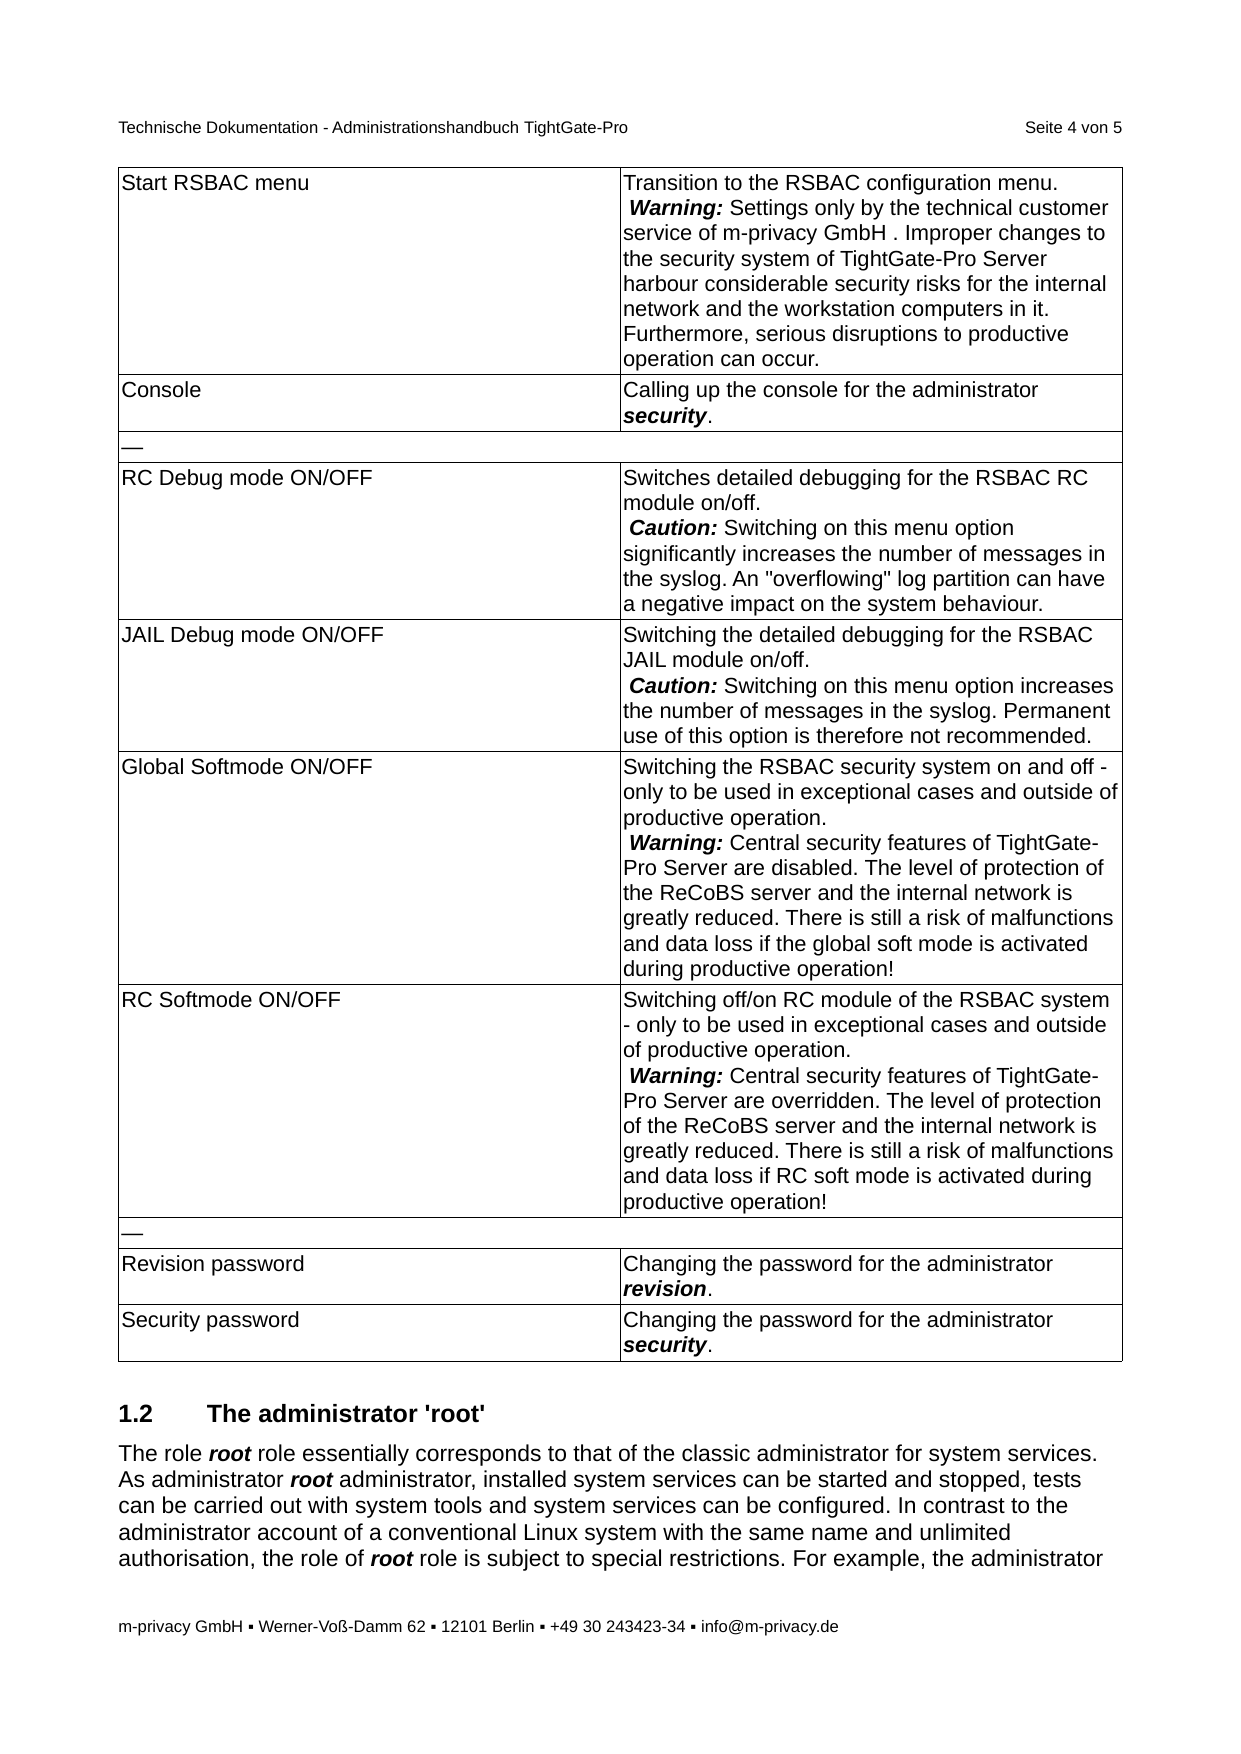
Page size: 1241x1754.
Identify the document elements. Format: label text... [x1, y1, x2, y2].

table_cell Switches detailed debugging for the RSBAC RC module on/off. Caution: Switching on this menu option significantly increases the number of messages in the syslog. An "overflowing" log partition can have a negative impact on the system behaviour. [621, 463, 1122, 619]
table_cell Transition to the RSBAC configuration menu. Warning: Settings only by the technical customer service of m-privacy GmbH . Improper changes to the security system of TightGate-Pro Server harbour considerable security risks for the internal network and the workstation computers in it. Furthermore, serious disruptions to productive operation can occur. [621, 168, 1122, 374]
table_cell Switching off/on RC module of the RSBAC system - only to be used in exceptional cases and outside of productive operation. Warning: Central security features of TightGate-Pro Server are overridden. The level of protection of the ReCoBS server and the internal network is greatly reduced. There is still a risk of malfunctions and data loss if RC soft mode is activated during productive operation! [621, 985, 1122, 1217]
table_cell — [119, 432, 1122, 462]
text The role root role essentially corresponds to that of the classic administrator for system services. As administrator root administrator, installed system services can be started and stopped, tests can be carried out with system tools and system services can be configured. In contrast to the administrator account of a conventional Linux system with the same name and unlimited authorisation, the role of root role is subject to special restrictions. For example, the administrator [118, 1439, 1122, 1571]
table_cell — [119, 1218, 1122, 1248]
table_cell Switching the RSBAC security system on and off - only to be used in exceptional cases and outside of productive operation. Warning: Central security features of TightGate-Pro Server are disabled. The level of protection of the ReCoBS server and the internal network is greatly reduced. There is still a risk of malfunctions and data loss if the global soft mode is activated during productive operation! [621, 752, 1122, 984]
table_cell Revision password [119, 1249, 620, 1304]
table_cell JAIL Debug mode ON/OFF [119, 620, 620, 751]
table_cell Security password [119, 1305, 620, 1361]
table_cell RC Softmode ON/OFF [119, 985, 620, 1217]
table_cell Start RSBAC menu [119, 168, 620, 374]
table_cell Changing the password for the administrator revision. [621, 1249, 1122, 1304]
subtitle The administrator 'root' [118, 1399, 1122, 1428]
table_cell Console [119, 375, 620, 431]
table_cell Global Softmode ON/OFF [119, 752, 620, 984]
table_cell Switching the detailed debugging for the RSBAC JAIL module on/off. Caution: Switching on this menu option increases the number of messages in the syslog. Permanent use of this option is therefore not recommended. [621, 620, 1122, 751]
table_cell Changing the password for the administrator security. [621, 1305, 1122, 1361]
table_cell Calling up the console for the administrator security. [621, 375, 1122, 431]
table_cell RC Debug mode ON/OFF [119, 463, 620, 619]
